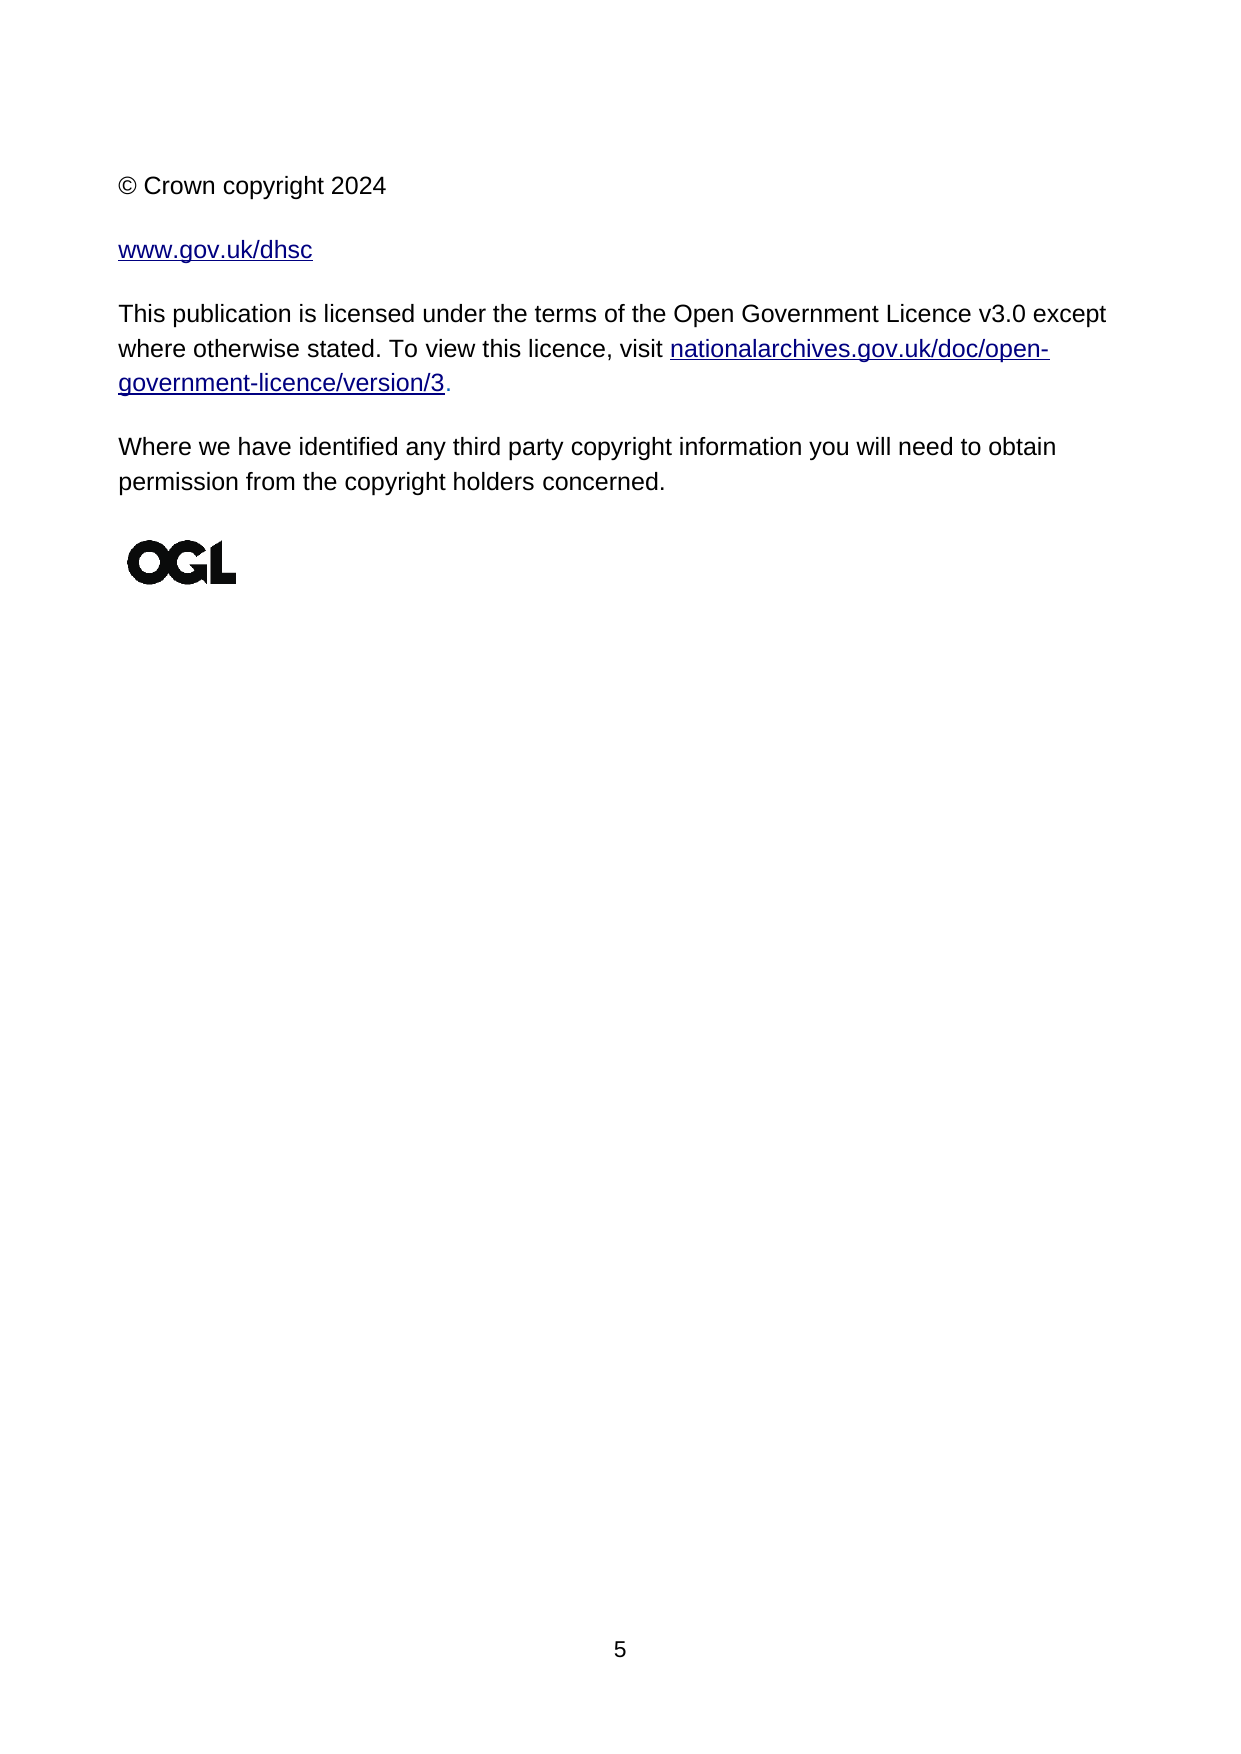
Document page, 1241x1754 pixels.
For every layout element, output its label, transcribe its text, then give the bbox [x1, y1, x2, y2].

text Where we have identified any third party copyright information you will need to obtain permission from the copyright holders concerned. [118, 432, 1122, 496]
text This publication is licensed under the terms of the Open Government Licence v3.0 except where otherwise stated. To view this licence, visit nationalarchives.gov.uk/doc/open-government-licence/version/3. [118, 299, 1122, 397]
text www.gov.uk/dhsc [118, 235, 1122, 264]
text © Crown copyright 2024 [118, 171, 1122, 200]
